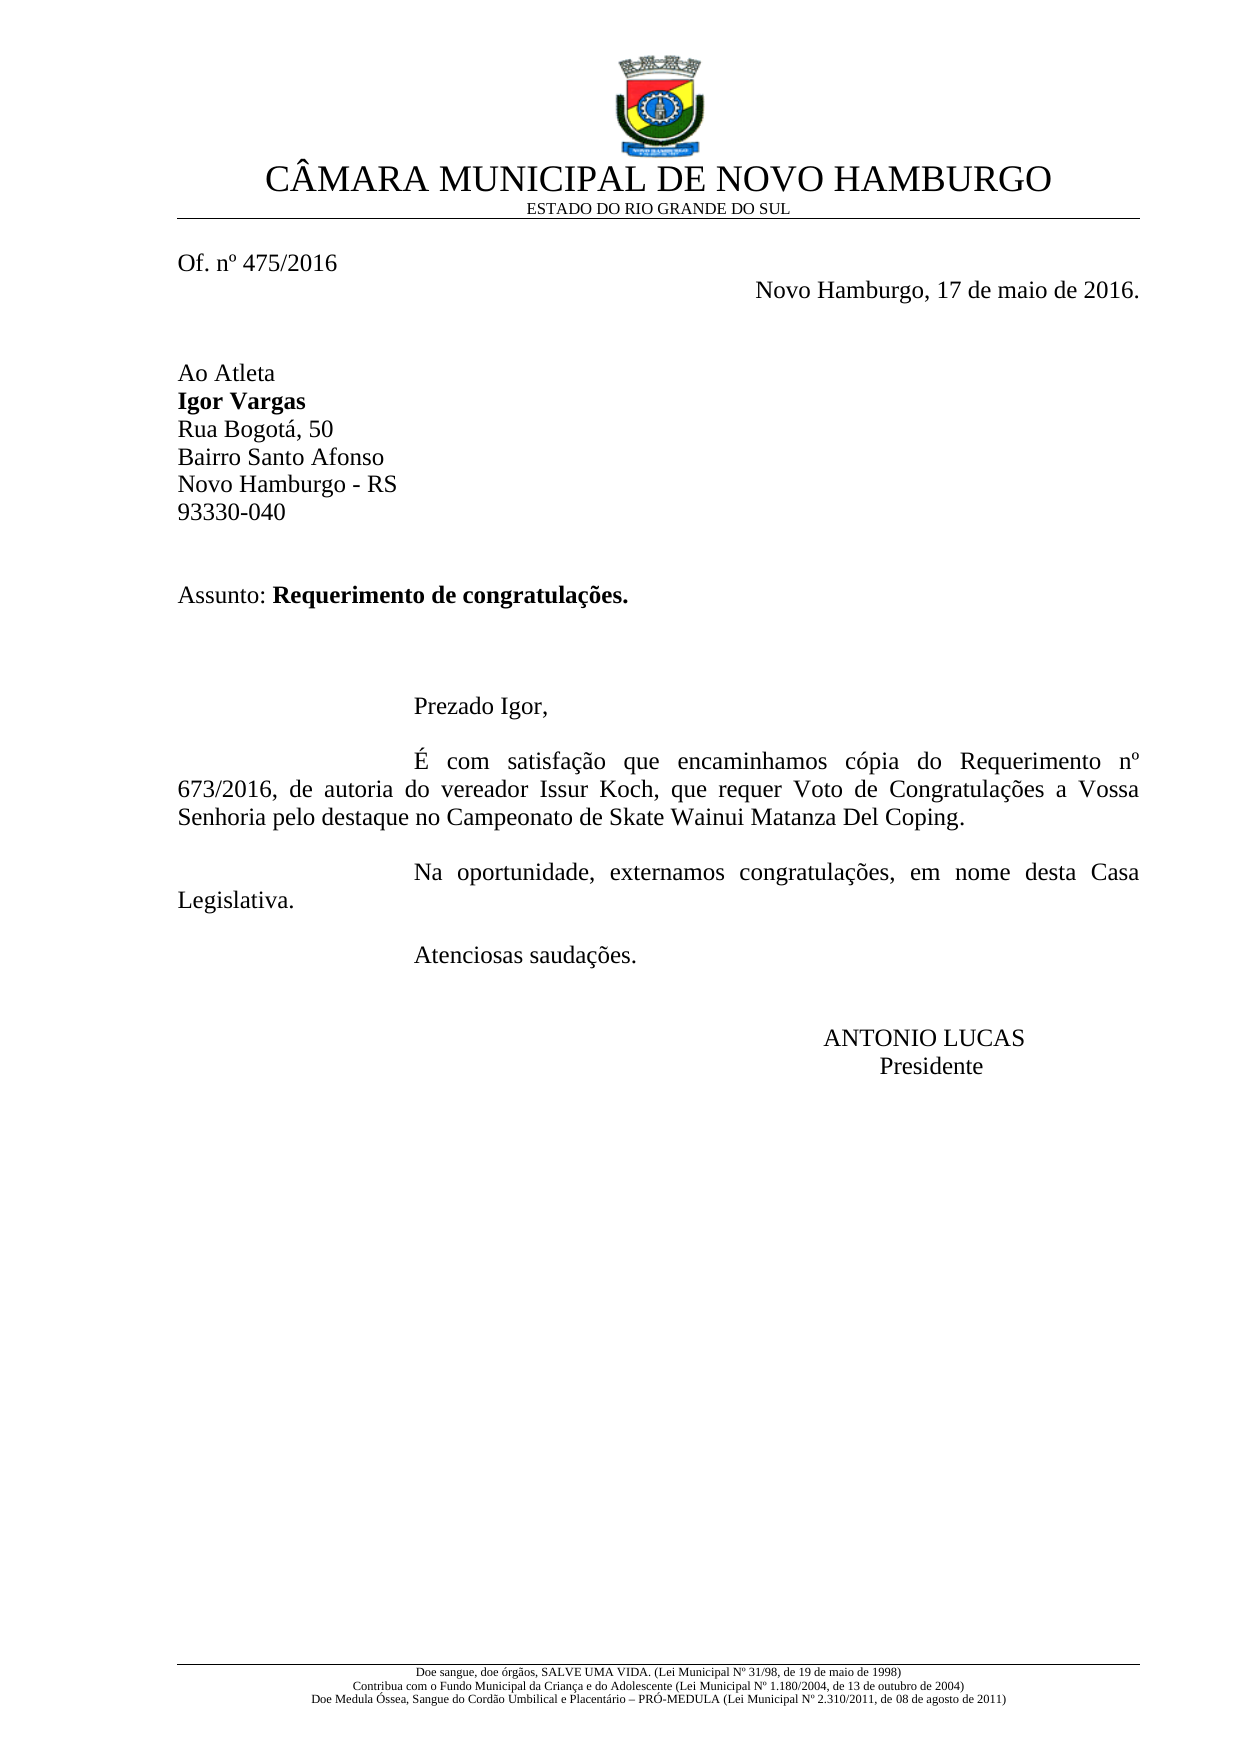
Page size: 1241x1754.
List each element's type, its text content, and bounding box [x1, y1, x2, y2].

text Prezado Igor, [177, 692, 1140, 720]
text Igor Vargas [177, 387, 1140, 415]
text Atenciosas saudações. [177, 941, 1140, 969]
text Na oportunidade, externamos congratulações, em nome desta Casa Legislativa. [177, 858, 1140, 914]
text Novo Hamburgo, 17 de maio de 2016. [177, 276, 1140, 304]
text Of. nº 475/2016 [177, 249, 1140, 276]
text Ao Atleta [177, 359, 1140, 387]
text ANTONIO LUCAS [179, 1024, 1140, 1052]
picture [608, 47, 709, 163]
text Rua Bogotá, 50 [177, 415, 1140, 443]
text Presidente [179, 1052, 1140, 1080]
text Novo Hamburgo - RS [177, 470, 1140, 498]
text Assunto: Requerimento de congratulações. [177, 581, 1140, 609]
text 93330-040 [177, 498, 1140, 526]
text Bairro Santo Afonso [177, 443, 1140, 470]
text É com satisfação que encaminhamos cópia do Requerimento nº 673/2016, de autoria do vereador Issur Koch, que requer Voto de Congratulações a Vossa Senhoria pelo destaque no Campeonato de Skate Wainui Matanza Del Coping. [177, 747, 1140, 831]
